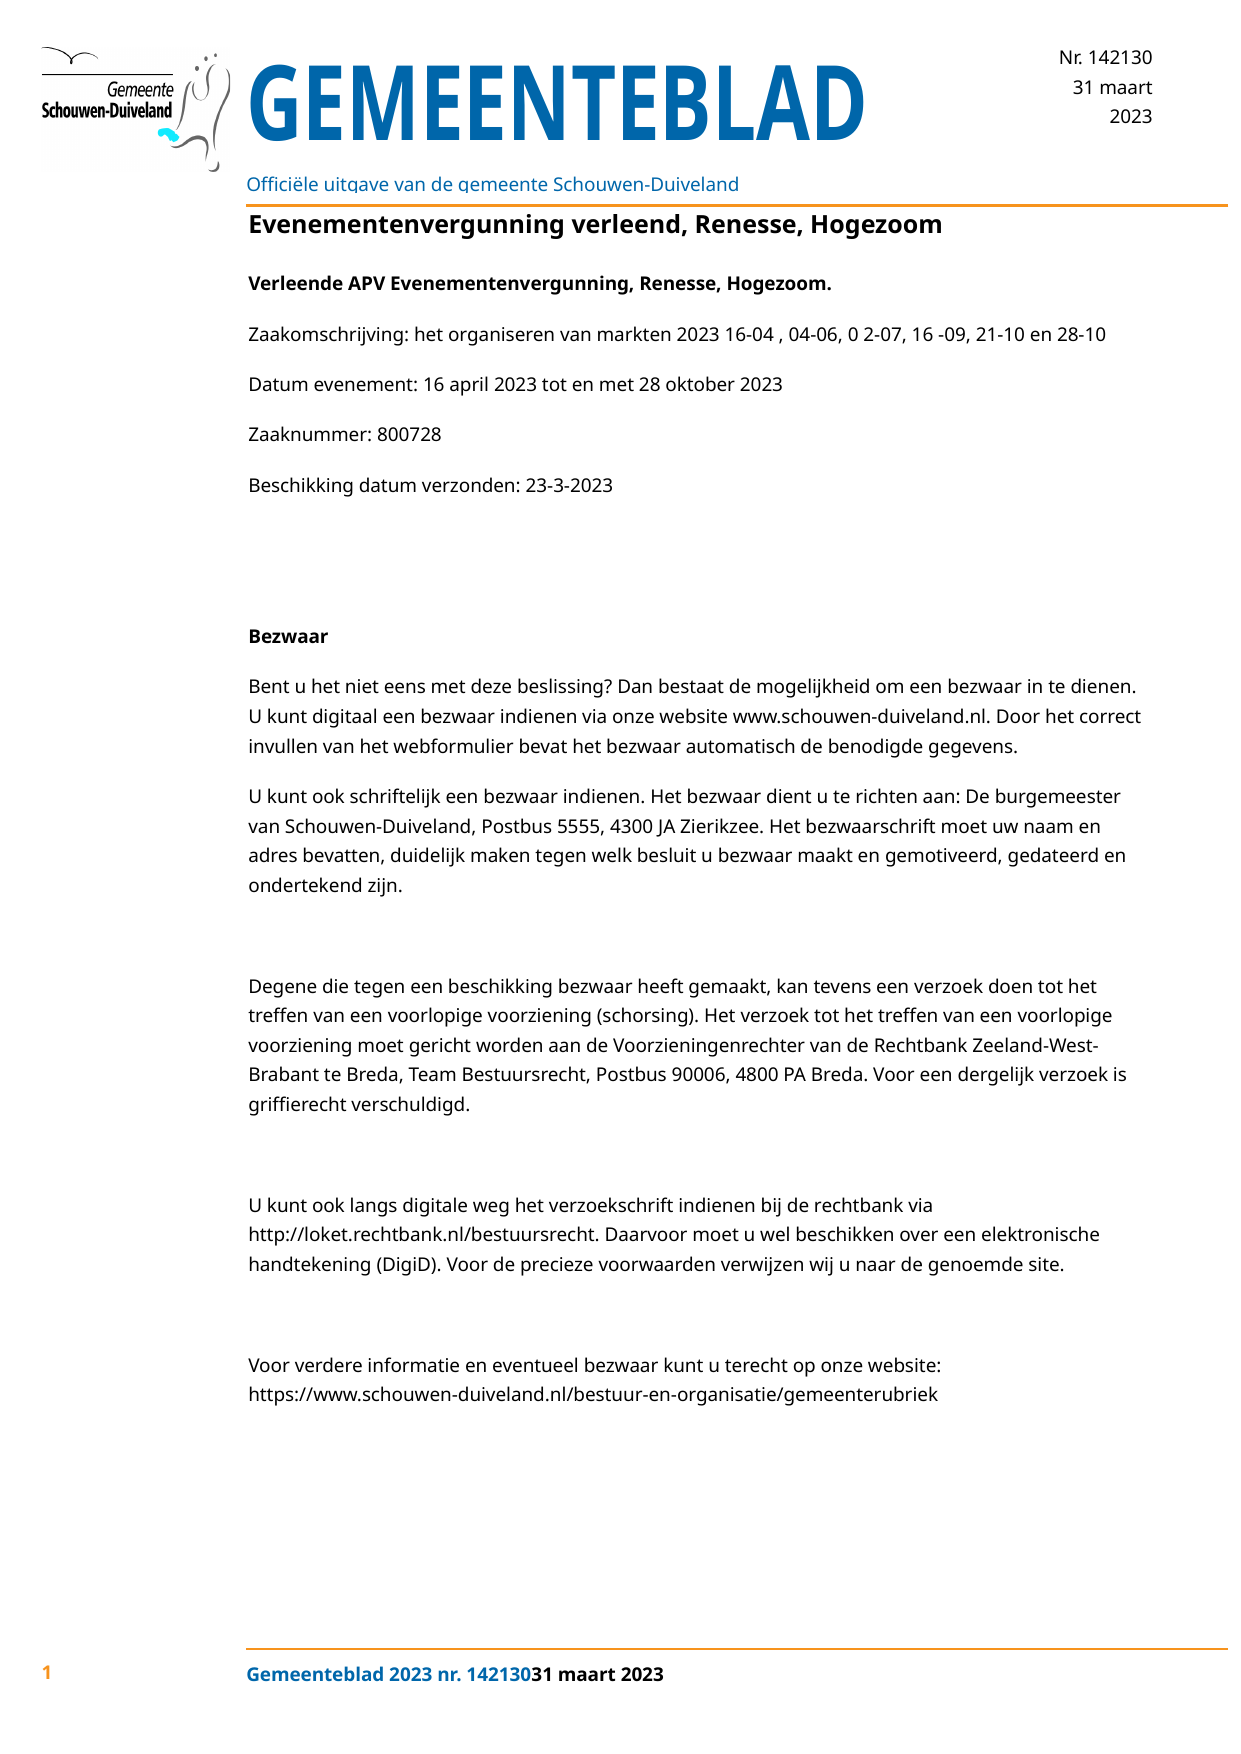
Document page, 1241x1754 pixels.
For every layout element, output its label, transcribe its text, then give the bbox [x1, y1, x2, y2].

text U kunt ook langs digitale weg het verzoekschrift indienen bij de rechtbank via http://loket.rechtbank.nl/bestuursrecht. Daarvoor moet u wel beschikken over een elektronische handtekening (DigiD). Voor de precieze voorwaarden verwijzen wij u naar de genoemde site. [248, 1192, 1152, 1277]
text Zaaknummer: 800728 [248, 422, 1152, 447]
text Beschikking datum verzonden: 23-3-2023 [248, 472, 1152, 498]
text Evenementenvergunning verleend, Renesse, Hogezoom [248, 207, 1152, 241]
text Verleende APV Evenementenvergunning, Renesse, Hogezoom. [248, 270, 1152, 296]
text Bent u het niet eens met deze beslissing? Dan bestaat de mogelijkheid om een bezwaar in te dienen. U kunt digitaal een bezwaar indienen via onze website www.schouwen-duiveland.nl. Door het correct invullen van het webformulier bevat het bezwaar automatisch de benodigde gegevens. [248, 674, 1152, 758]
text U kunt ook schriftelijk een bezwaar indienen. Het bezwaar dient u te richten aan: De burgemeester van Schouwen-Duiveland, Postbus 5555, 4300 JA Zierikzee. Het bezwaarschrift moet uw naam en adres bevatten, duidelijk maken tegen welk besluit u bezwaar maakt en gemotiveerd, gedateerd en ondertekend zijn. [248, 783, 1152, 898]
text Zaakomschrijving: het organiseren van markten 2023 16-04 , 04-06, 0 2-07, 16 -09, 21-10 en 28-10 [248, 321, 1152, 346]
text Bezwaar [248, 623, 1152, 649]
text Datum evenement: 16 april 2023 tot en met 28 oktober 2023 [248, 371, 1152, 397]
text Degene die tegen een beschikking bezwaar heeft gemaakt, kan tevens een verzoek doen tot het treffen van een voorlopige voorziening (schorsing). Het verzoek tot het treffen van een voorlopige voorziening moet gericht worden aan de Voorzieningenrechter van de Rechtbank Zeeland-West-Brabant te Breda, Team Bestuursrecht, Postbus 90006, 4800 PA Breda. Voor een dergelijk verzoek is griffierecht verschuldigd. [248, 973, 1152, 1117]
text Voor verdere informatie en eventueel bezwaar kunt u terecht op onze website: https://www.schouwen-duiveland.nl/bestuur-en-organisatie/gemeenterubriek [248, 1352, 1152, 1407]
picture [41, 47, 231, 172]
